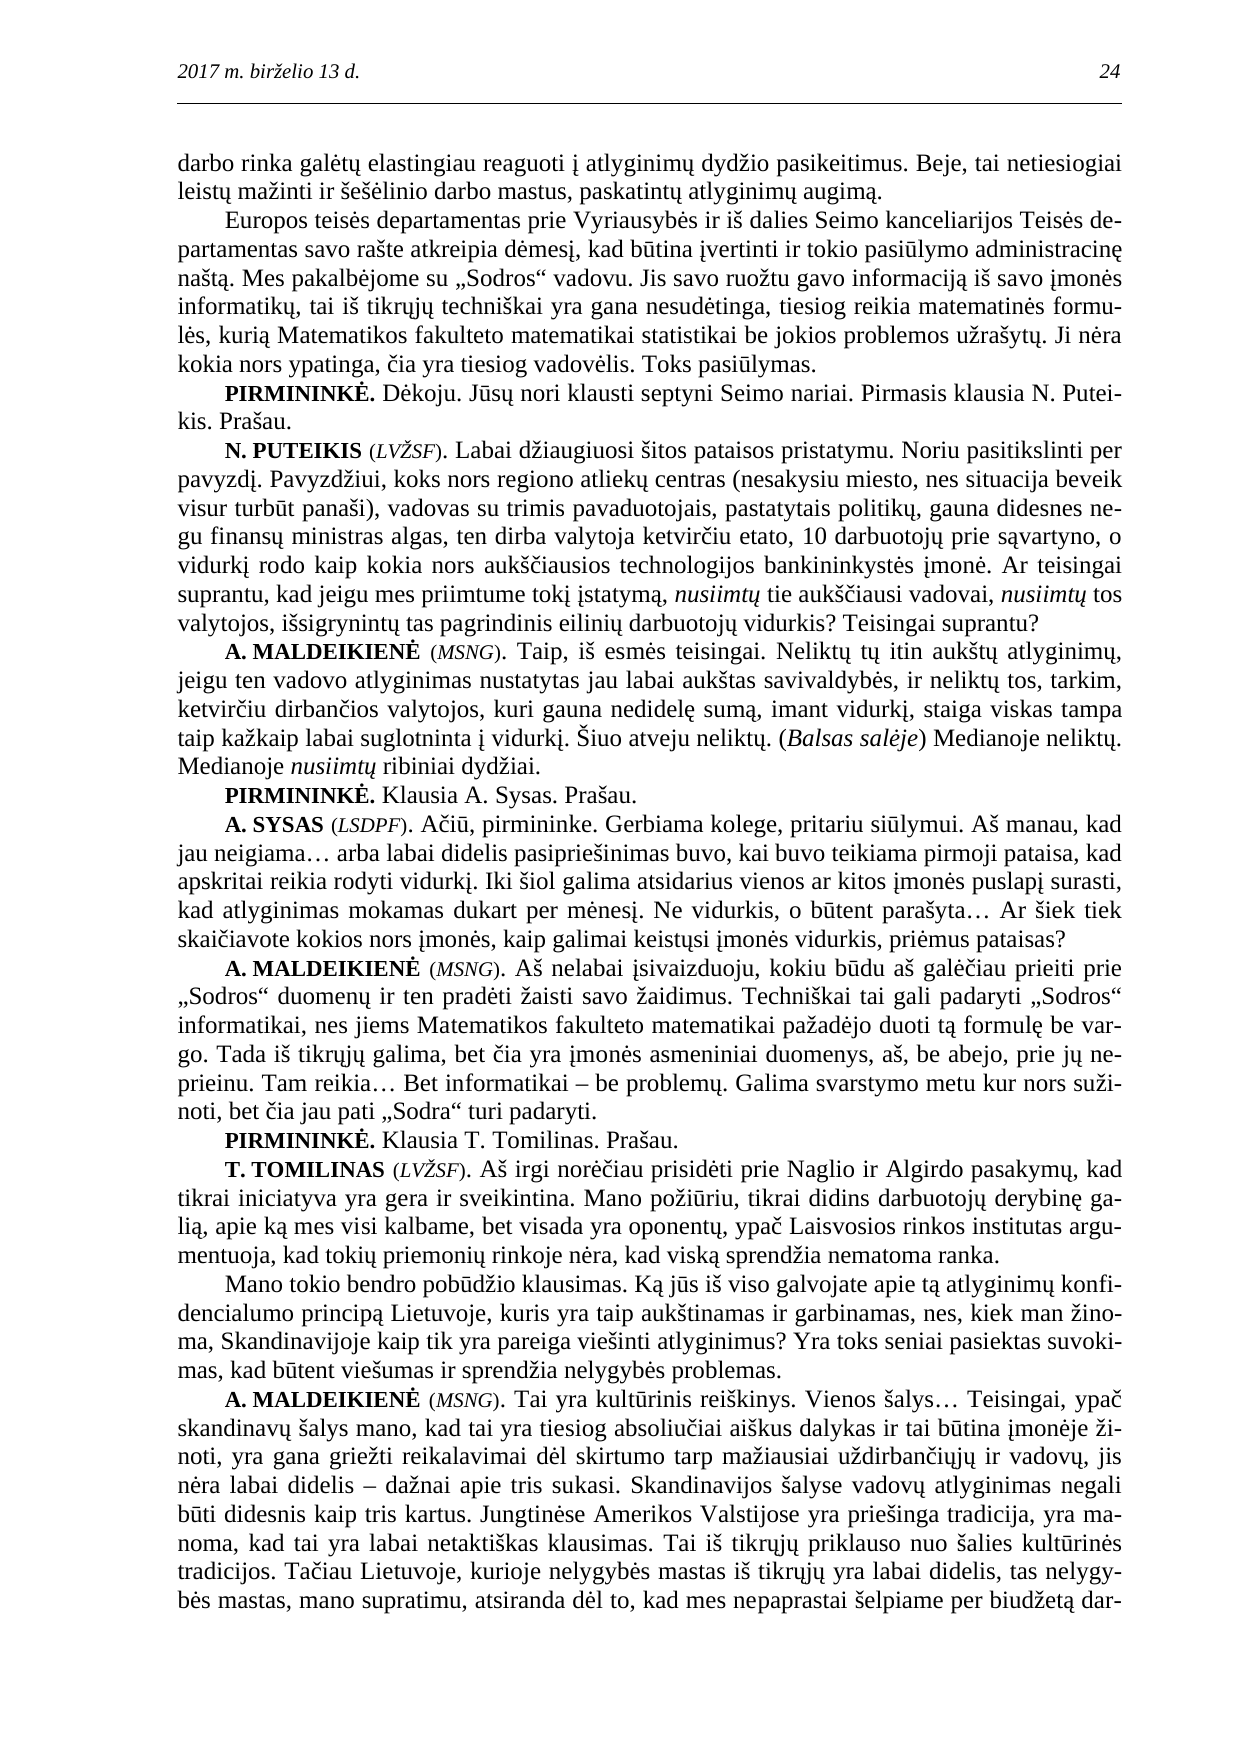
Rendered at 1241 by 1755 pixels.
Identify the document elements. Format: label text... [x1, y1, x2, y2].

text N. PUTEIKIS (LVŽSF). La­bai džiau­giuo­si ši­tos pa­tai­sos pri­sta­ty­mu. No­riu pa­si­tiks­lin­ti per pa­vyz­dį. Pa­vyz­džiui, koks nors re­gio­no at­lie­kų cen­tras (ne­sa­ky­siu mies­to, nes si­tu­a­ci­ja be­veik vi­sur tur­būt pa­na­ši), va­do­vas su tri­mis pa­va­duo­to­jais, pa­sta­ty­tais po­li­ti­kų, gau­na di­des­nes ne­gu fi­nan­sų mi­nist­ras al­gas, ten dir­ba va­ly­to­ja ket­vir­čiu eta­to, 10 dar­buo­to­jų prie są­var­ty­no, o vi­dur­kį ro­do kaip ko­kia nors aukš­čiau­sios tech­no­lo­gi­jos ban­ki­nin­kys­tės įmo­nė. Ar tei­sin­gai su­pran­tu, kad jei­gu mes pri­im­tu­me to­kį įsta­ty­mą, nu­si­im­tų tie aukš­čiau­si va­do­vai, nu­si­im­tų tos va­ly­to­jos, iš­si­gry­nin­tų tas pa­grin­di­nis ei­li­nių dar­buo­to­jų vi­dur­kis? Tei­sin­gai su­pran­tu? [177, 435, 1122, 636]
text dar­bo rin­ka ga­lė­tų elas­tin­giau re­a­guo­ti į at­ly­gi­ni­mų dy­džio pa­si­kei­ti­mus. Be­je, tai ne­tie­sio­giai leis­tų ma­žin­ti ir še­šė­li­nio dar­bo mas­tus, pa­ska­tin­tų at­ly­gi­ni­mų au­gi­mą. [177, 148, 1122, 205]
text PIRMININKĖ. Klau­sia A. Sy­sas. Pra­šau. [177, 780, 1122, 809]
text A. SYSAS (LSDPF). Ačiū, pir­mi­nin­ke. Ger­bia­ma ko­le­ge, pri­ta­riu siū­ly­mui. Aš ma­nau, kad jau nei­gia­ma… ar­ba la­bai di­de­lis pa­si­prie­ši­ni­mas bu­vo, kai bu­vo tei­kia­ma pir­mo­ji pa­tai­sa, kad ap­skri­tai rei­kia ro­dy­ti vi­dur­kį. Iki šiol ga­li­ma at­si­da­rius vie­nos ar ki­tos įmo­nės pus­la­pį su­ras­ti, kad at­ly­gi­ni­mas mo­ka­mas du­kart per mė­ne­sį. Ne vi­dur­kis, o bū­tent pa­ra­šy­ta… Ar šiek tiek skai­čia­vo­te ko­kios nors įmo­nės, kaip ga­li­mai keis­tų­si įmo­nės vi­dur­kis, pri­ėmus pa­tai­sas? [177, 809, 1122, 953]
text T. TOMILINAS (LVŽSF). Aš ir­gi no­rė­čiau pri­si­dė­ti prie Nag­lio ir Al­gir­do pa­sa­ky­mų, kad tik­rai ini­cia­ty­va yra ge­ra ir svei­kin­ti­na. Ma­no po­žiū­riu, tik­rai di­dins dar­buo­to­jų de­ry­bi­nę ga­lią, apie ką mes vi­si kal­ba­me, bet vi­sa­da yra opo­nen­tų, ypač Lais­vo­sios rin­kos ins­ti­tu­tas ar­gu­men­tuo­ja, kad to­kių prie­mo­nių rin­ko­je nė­ra, kad vis­ką spren­džia ne­ma­to­ma ran­ka. [177, 1154, 1122, 1269]
text A. MALDEIKIENĖ (MSNG). Taip, iš es­mės tei­sin­gai. Ne­lik­tų tų itin aukš­tų at­ly­gi­ni­mų, jei­gu ten va­do­vo at­ly­gi­ni­mas nu­sta­ty­tas jau la­bai aukš­tas sa­vi­val­dy­bės, ir ne­lik­tų tos, tar­kim, ket­vir­čiu dir­ban­čios va­ly­to­jos, ku­ri gau­na ne­di­de­lę su­mą, imant vi­dur­kį, stai­ga vis­kas tam­pa taip kaž­kaip la­bai su­glot­nin­ta į vi­dur­kį. Šiuo at­ve­ju ne­lik­tų. (Bal­sas sa­lė­je) Me­dia­no­je ne­lik­tų. Me­dia­no­je nu­si­im­tų ri­bi­niai dy­džiai. [177, 636, 1122, 780]
text A. MALDEIKIENĖ (MSNG). Aš ne­la­bai įsi­vaiz­duo­ju, ko­kiu bū­du aš ga­lė­čiau pri­ei­ti prie „Sod­ros“ duo­me­nų ir ten pra­dė­ti žais­ti sa­vo žai­di­mus. Tech­niš­kai tai ga­li pa­da­ry­ti „Sod­ros“ in­for­ma­ti­kai, nes jiems Ma­te­ma­ti­kos fa­kul­te­to ma­te­ma­ti­kai pa­ža­dė­jo duo­ti tą for­mu­lę be var­go. Ta­da iš tik­rų­jų ga­li­ma, bet čia yra įmo­nės as­me­ni­niai duo­me­nys, aš, be abe­jo, prie jų ne­pri­ei­nu. Tam rei­kia… Bet in­for­ma­ti­kai – be pro­ble­mų. Ga­li­ma svars­ty­mo me­tu kur nors su­ži­no­ti, bet čia jau pa­ti „Sod­ra“ tu­ri pa­da­ry­ti. [177, 953, 1122, 1125]
text A. MALDEIKIENĖ (MSNG). Tai yra kul­tū­ri­nis reiš­ki­nys. Vie­nos ša­lys… Tei­sin­gai, ypač skan­di­na­vų ša­lys ma­no, kad tai yra tie­siog ab­so­liu­čiai aiš­kus da­ly­kas ir tai bū­ti­na įmo­nė­je ži­no­ti, yra ga­na griež­ti rei­ka­la­vi­mai dėl skir­tu­mo tarp ma­žiau­siai už­dir­ban­čių­jų ir va­do­vų, jis nė­ra la­bai di­de­lis – daž­nai apie tris su­ka­si. Skan­di­na­vi­jos ša­ly­se va­do­vų at­ly­gi­ni­mas ne­ga­li bū­ti di­des­nis kaip tris kar­tus. Jung­ti­nė­se Ame­ri­kos Vals­ti­jo­se yra prie­šin­ga tra­di­ci­ja, yra ma­no­ma, kad tai yra la­bai ne­tak­tiš­kas klau­si­mas. Tai iš tik­rų­jų pri­klau­so nuo ša­lies kul­tū­ri­nės tra­di­ci­jos. Ta­čiau Lie­tu­vo­je, ku­rio­je ne­ly­gy­bės mas­tas iš tik­rų­jų yra la­bai di­de­lis, tas ne­ly­gy­bės mas­tas, ma­no su­pra­ti­mu, at­si­ran­da dėl to, kad mes ne­pa­pras­tai šel­pia­me per biu­dže­tą dar­ [177, 1384, 1122, 1614]
text PIRMININKĖ. Klau­sia T. To­mi­li­nas. Pra­šau. [177, 1125, 1122, 1154]
text Ma­no to­kio ben­dro po­bū­džio klau­si­mas. Ką jūs iš vi­so gal­vo­ja­te apie tą at­ly­gi­ni­mų kon­fi­den­cia­lu­mo prin­ci­pą Lie­tu­vo­je, ku­ris yra taip aukš­ti­na­mas ir gar­bi­na­mas, nes, kiek man ži­no­ma, Skan­di­na­vi­jo­je kaip tik yra pa­rei­ga vie­šin­ti at­ly­gi­ni­mus? Yra toks se­niai pa­siek­tas su­vo­ki­mas, kad bū­tent vie­šu­mas ir spren­džia ne­ly­gy­bės pro­ble­mas. [177, 1269, 1122, 1384]
text PIRMININKĖ. Dė­ko­ju. Jū­sų no­ri klaus­ti sep­ty­ni Sei­mo na­riai. Pir­ma­sis klau­sia N. Pu­tei­kis. Pra­šau. [177, 378, 1122, 435]
text Eu­ro­pos tei­sės de­par­ta­men­tas prie Vy­riau­sy­bės ir iš da­lies Sei­mo kan­ce­lia­ri­jos Tei­sės de­par­ta­men­tas sa­vo raš­te at­krei­pia dė­me­sį, kad bū­ti­na įver­tin­ti ir to­kio pa­siū­ly­mo ad­mi­nist­ra­ci­nę naš­tą. Mes pa­kal­bė­jo­me su „Sod­ros“ va­do­vu. Jis sa­vo ruož­tu ga­vo in­for­ma­ci­ją iš sa­vo įmo­nės in­for­ma­ti­kų, tai iš tik­rų­jų tech­niš­kai yra ga­na ne­su­dė­tin­ga, tie­siog rei­kia ma­te­ma­ti­nės for­mu­lės, ku­rią Ma­te­ma­ti­kos fa­kul­te­to ma­te­ma­ti­kai sta­tis­ti­kai be jo­kios pro­ble­mos už­ra­šy­tų. Ji nė­ra ko­kia nors ypa­tin­ga, čia yra tie­siog va­do­vė­lis. Toks pa­siū­ly­mas. [177, 205, 1122, 378]
